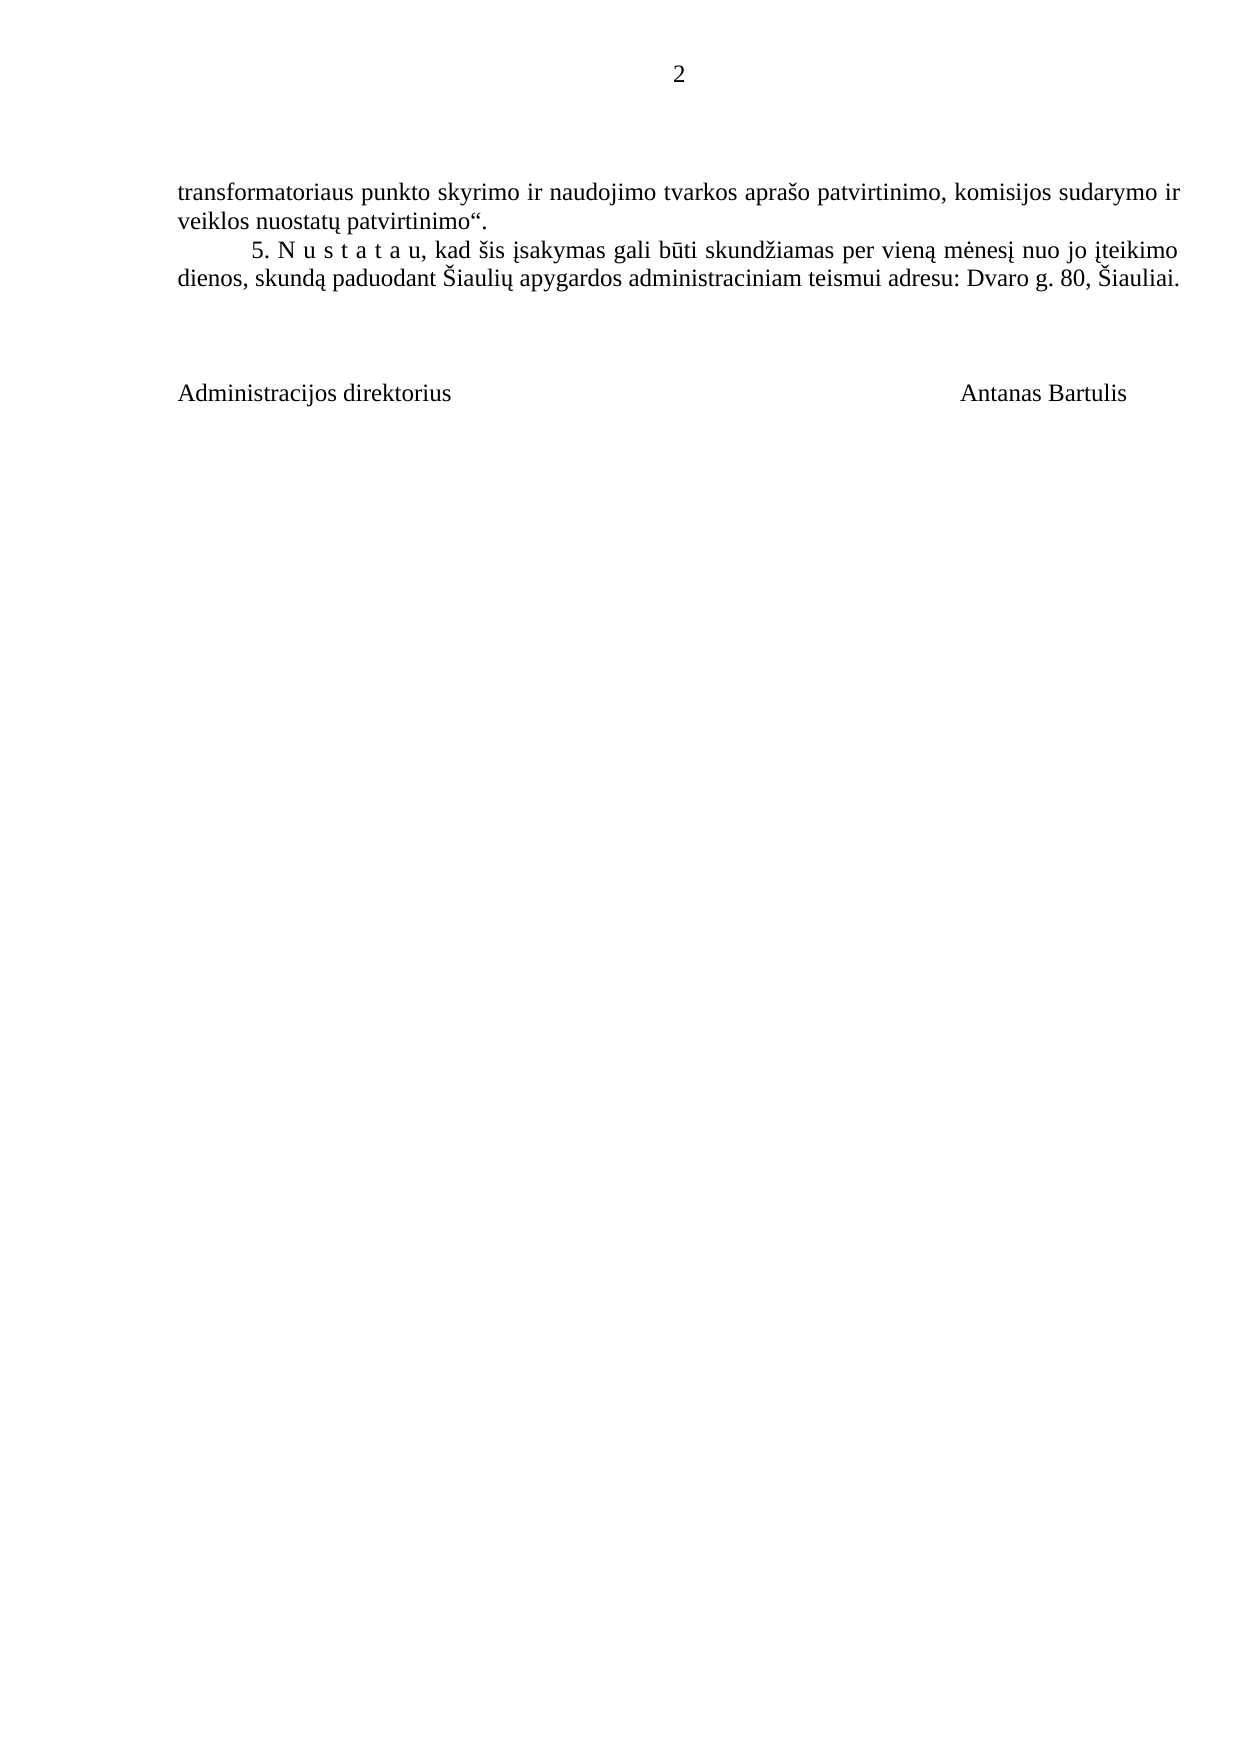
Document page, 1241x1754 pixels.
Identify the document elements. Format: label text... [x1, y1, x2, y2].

text Administracijos direktorius Antanas Bartulis [177, 378, 1181, 407]
text 5. N u s t a t a u, kad šis įsakymas gali būti skundžiamas per vieną mėnesį nuo jo įteikimo dienos, skundą paduodant Šiaulių apygardos administraciniam teismui adresu: Dvaro g. 80, Šiauliai. [177, 235, 1181, 292]
text transformatoriaus punkto skyrimo ir naudojimo tvarkos aprašo patvirtinimo, komisijos sudarymo ir veiklos nuostatų patvirtinimo“. [177, 177, 1181, 235]
